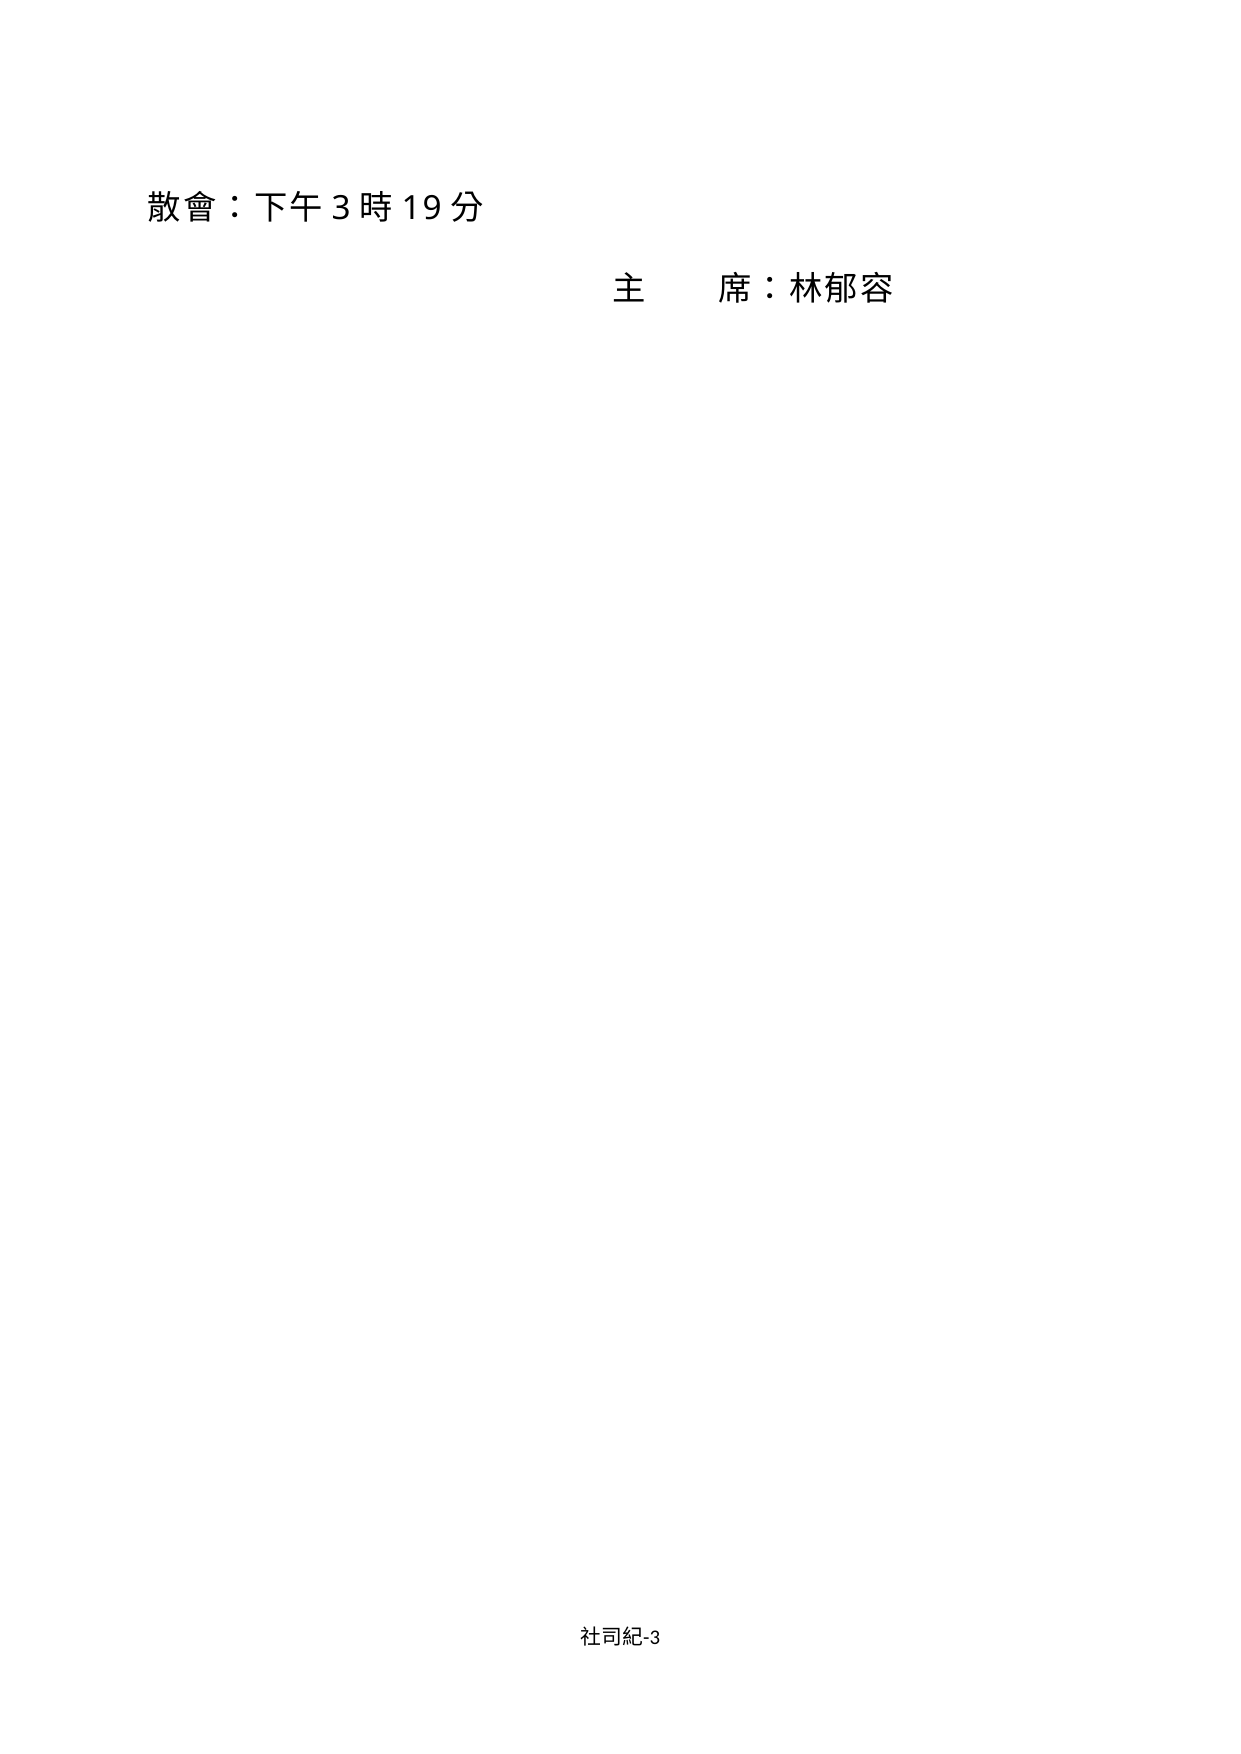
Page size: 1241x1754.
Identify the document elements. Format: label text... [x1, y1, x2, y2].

text 主 席：林郁容 [214, 247, 1101, 326]
text 散會：下午3時19分 [139, 166, 1101, 245]
